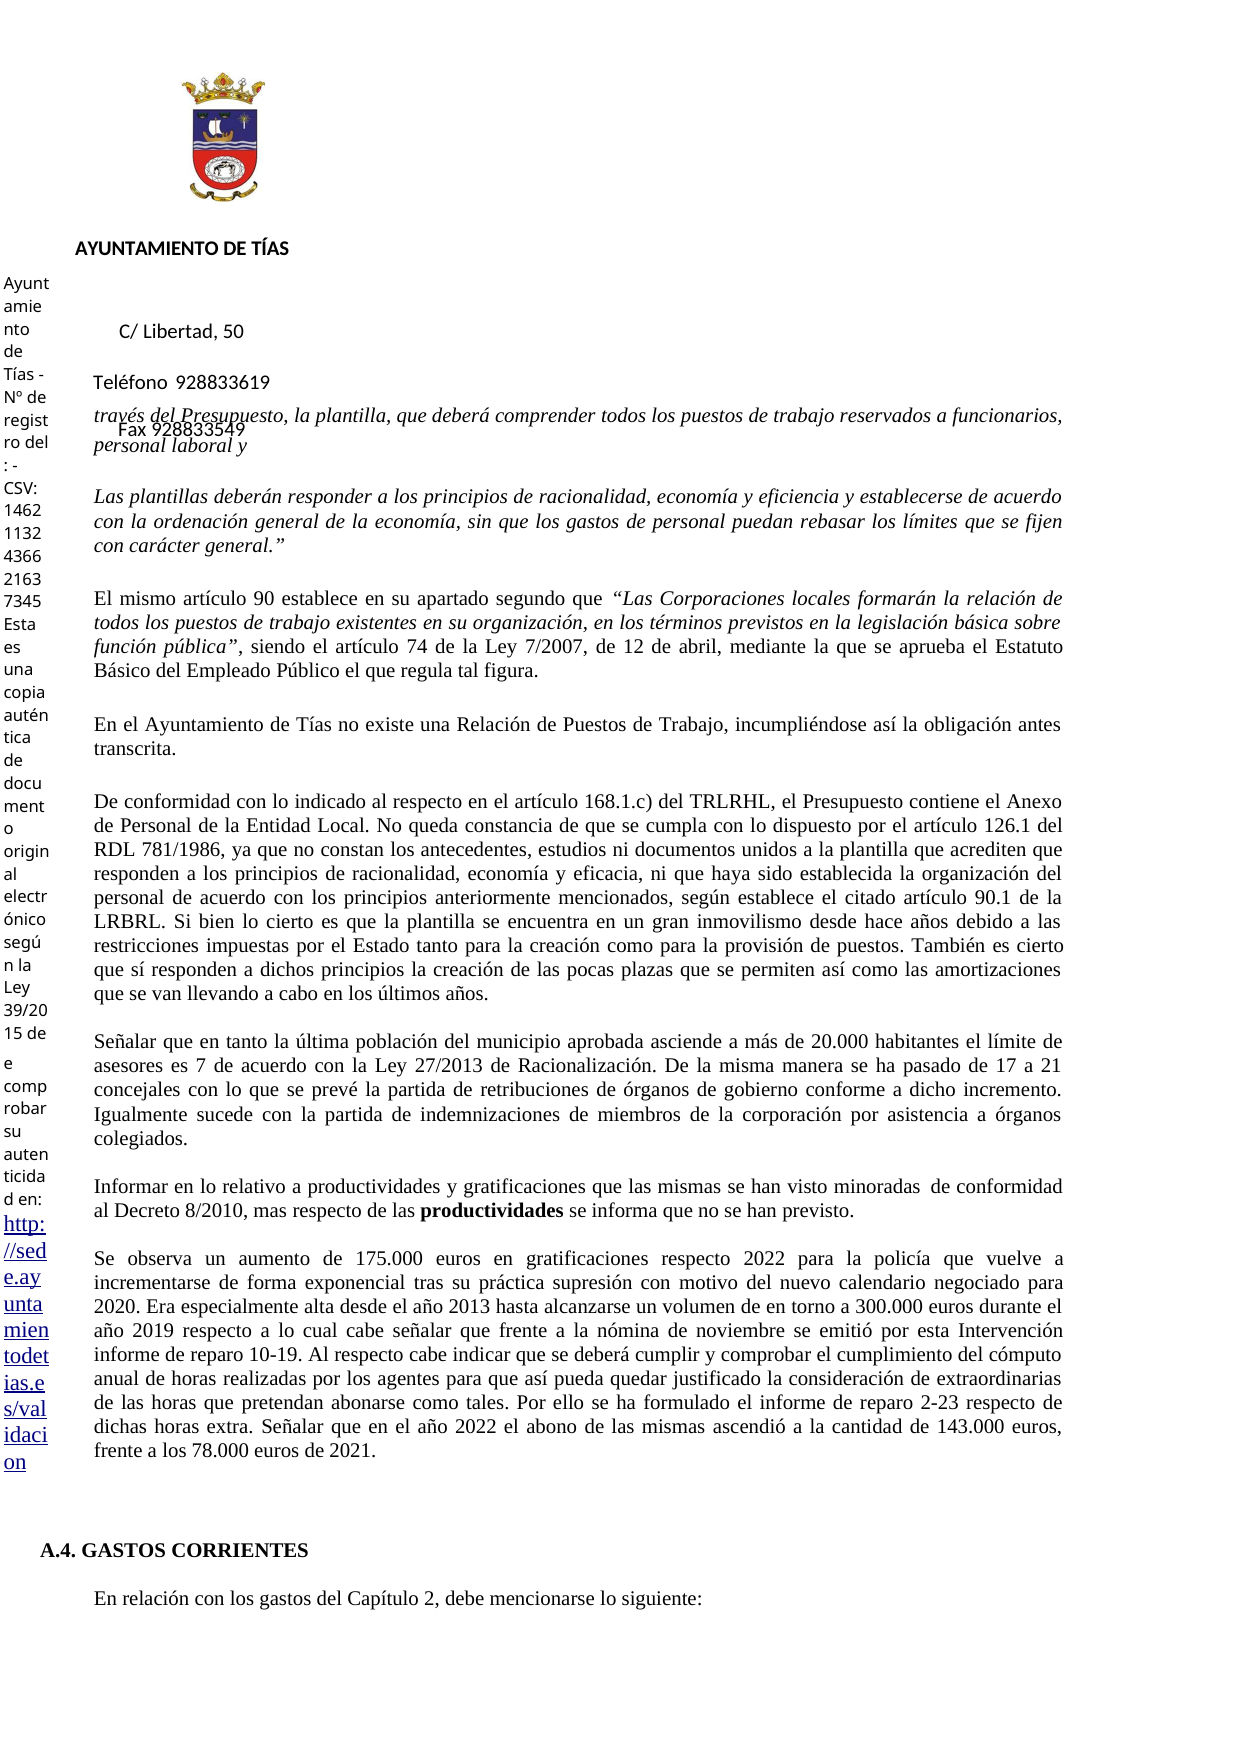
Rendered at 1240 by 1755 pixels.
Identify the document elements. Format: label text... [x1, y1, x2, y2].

text Informar en lo relativo a productividades y gratificaciones que las mismas se han visto minoradas de conformidad al Decreto 8/2010, mas respecto de las productividades se informa que no se han previsto. [94, 1174, 1063, 1222]
text Las plantillas deberán responder a los principios de racionalidad, economía y eficiencia y establecerse de acuerdo con la ordenación general de la economía, sin que los gastos de personal puedan rebasar los límites que se fijen con carácter general.” [94, 484, 1063, 557]
text Se observa un aumento de 175.000 euros en gratificaciones respecto 2022 para la policía que vuelve a incrementarse de forma exponencial tras su práctica supresión con motivo del nuevo calendario negociado para 2020. Era especialmente alta desde el año 2013 hasta alcanzarse un volumen de en torno a 300.000 euros durante el año 2019 respecto a lo cual cabe señalar que frente a la nómina de noviembre se emitió por esta Intervención informe de reparo 10-19. Al respecto cabe indicar que se deberá cumplir y comprobar el cumplimiento del cómputo anual de horas realizadas por los agentes para que así pueda quedar justificado la consideración de extraordinarias de las horas que pretendan abonarse como tales. Por ello se ha formulado el informe de reparo 2-23 respecto de dichas horas extra. Señalar que en el año 2022 el abono de las mismas ascendió a la cantidad de 143.000 euros, frente a los 78.000 euros de 2021. [94, 1246, 1063, 1462]
subtitle GASTOS CORRIENTES [40, 1538, 1079, 1562]
text través del Presupuesto, la plantilla, que deberá comprender todos los puestos de trabajo reservados a funcionarios, [94, 407, 1079, 426]
text En el Ayuntamiento de Tías no existe una Relación de Puestos de Trabajo, incumpliéndose así la obligación antes transcrita. [94, 711, 1063, 759]
text pe eventual. [94, 435, 329, 456]
text Fax 928833549 [81, 426, 119, 439]
text Ayuntamiento de Tías - Nº de registro del : - CSV: 14621132436621637345 Esta es una copia auténtica de documento original electrónico según la Ley 39/2015 de [3, 272, 51, 1044]
text Fax 928833549 [240, 426, 282, 435]
text Teléfono 928833619 [81, 369, 282, 395]
text De conformidad con lo indicado al respecto en el artículo 168.1.c) del TRLRHL, el Presupuesto contiene el Anexo de Personal de la Entidad Local. No queda constancia de que se cumpla con lo dispuesto por el artículo 126.1 del RDL 781/1986, ya que no constan los antecedentes, estudios ni documentos unidos a la plantilla que acrediten que responden a los principios de racionalidad, economía y eficacia, ni que haya sido establecida la organización del personal de acuerdo con los principios anteriormente mencionados, según establece el citado artículo 90.1 de la LRBRL. Si bien lo cierto es que la plantilla se encuentra en un gran inmovilismo desde hace años debido a las restricciones impuestas por el Estado tanto para la creación como para la provisión de puestos. También es cierto que sí responden a dichos principios la creación de las pocas plazas que se permiten así como las amortizaciones que se van llevando a cabo en los últimos años. [94, 789, 1064, 1005]
text Señalar que en tanto la última población del municipio aprobada asciende a más de 20.000 habitantes el límite de asesores es 7 de acuerdo con la Ley 27/2013 de Racionalización. De la misma manera se ha pasado de 17 a 21 concejales con lo que se prevé la partida de retribuciones de órganos de gobierno conforme a dicho incremento. Igualmente sucede con la partida de indemnizaciones de miembros de la corporación por asistencia a órganos colegiados. [94, 1029, 1063, 1149]
text El mismo artículo 90 establece en su apartado segundo que “Las Corporaciones locales formarán la relación de todos los puestos de trabajo existentes en su organización, en los términos previstos en la legislación básica sobre función pública”, siendo el artículo 74 de la Ley 7/2007, de 12 de abril, mediante la que se aprueba el Estatuto Básico del Empleado Público el que regula tal figura. [94, 586, 1063, 682]
text C/ Libertad, 50 [81, 319, 282, 344]
text Procedimiento Administrativo Común Electrónico. Puede comprobar su autenticidad en: http://sede.ayuntamientodetias.es/validacion [3, 1052, 51, 1483]
text En relación con los gastos del Capítulo 2, debe mencionarse lo siguiente: [94, 1586, 1079, 1610]
picture [181, 72, 265, 202]
